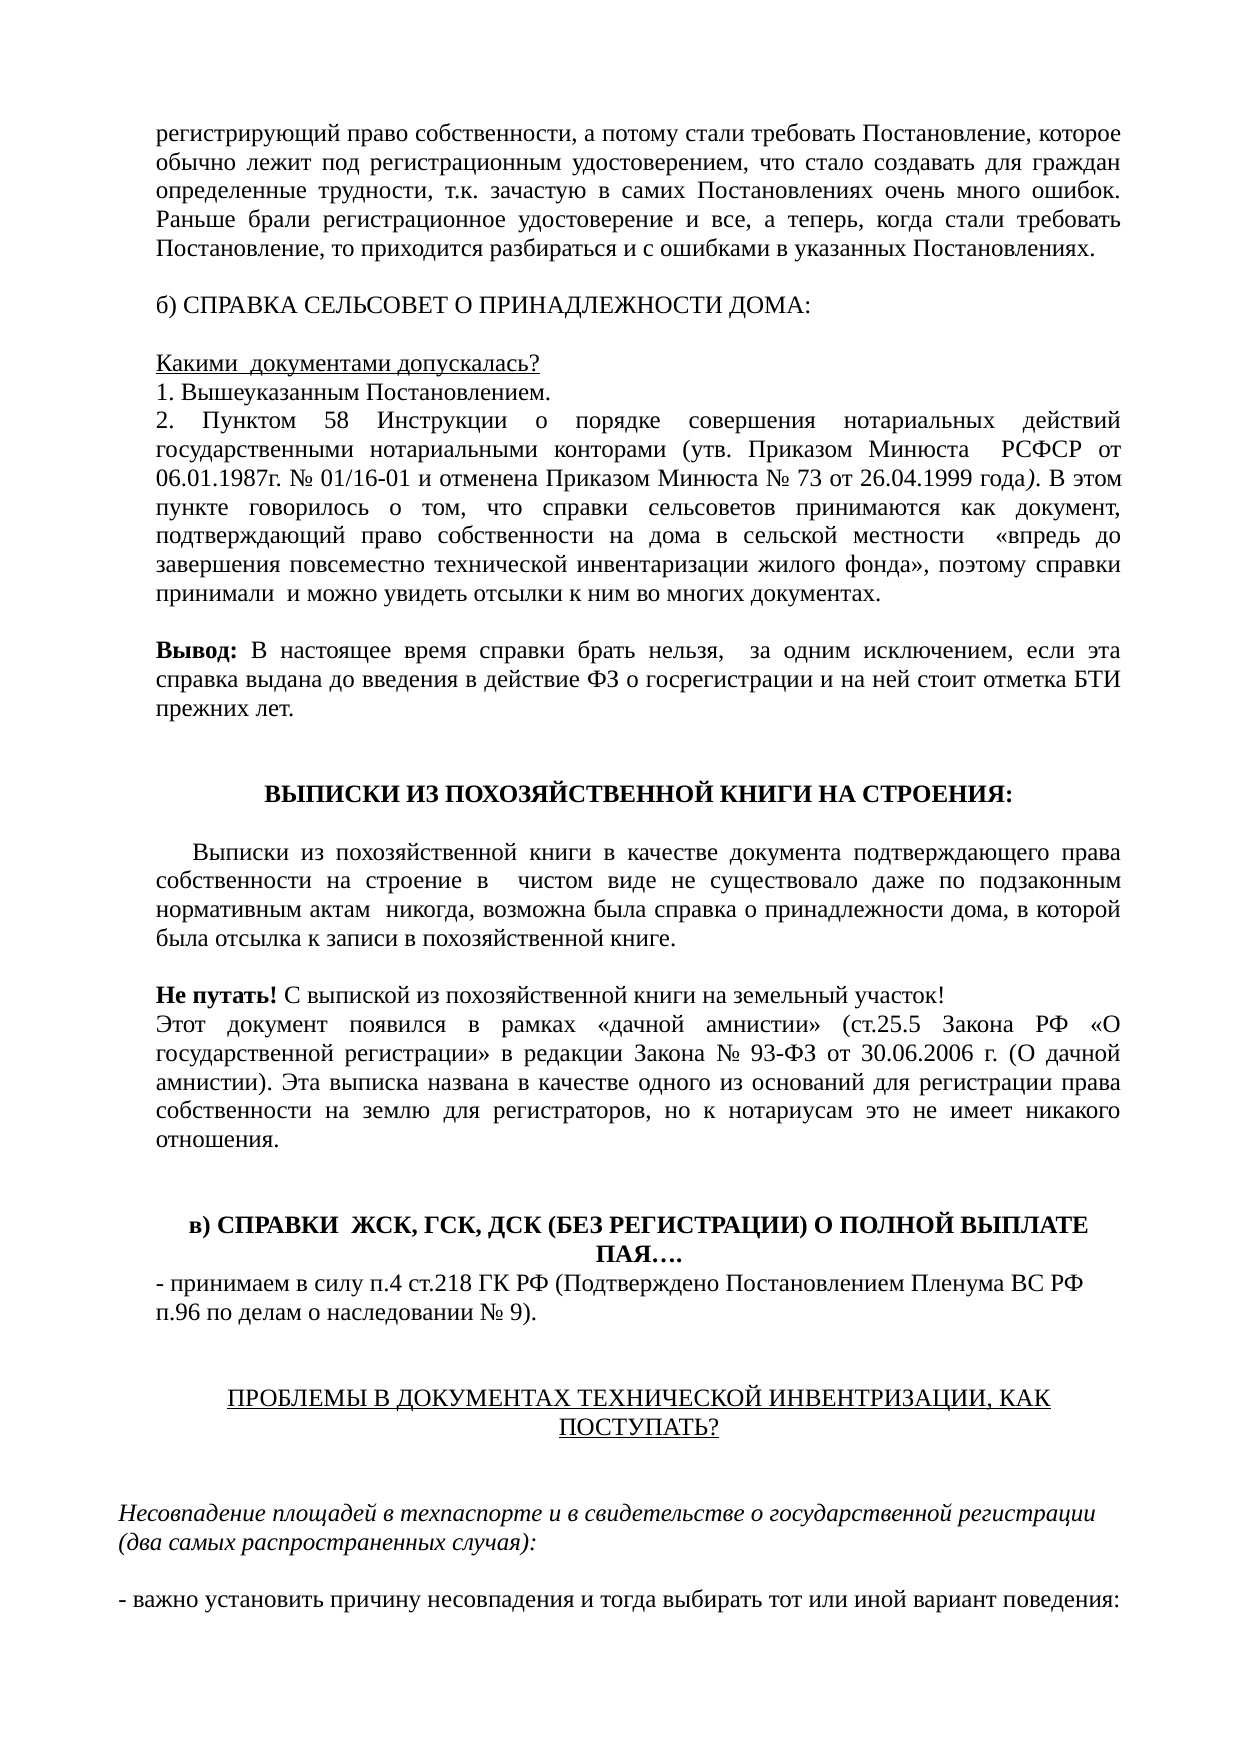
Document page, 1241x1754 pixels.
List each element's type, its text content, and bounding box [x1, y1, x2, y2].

text - принимаем в силу п.4 ст.218 ГК РФ (Подтверждено Постановлением Пленума ВС РФ п.96 по делам о наследовании № 9). [156, 1268, 1122, 1326]
text Выписки из похозяйственной книги в качестве документа подтверждающего права собственности на строение в чистом виде не существовало даже по подзаконным нормативным актам никогда, возможна была справка о принадлежности дома, в которой была отсылка к записи в похозяйственной книге. [156, 837, 1122, 952]
text - важно установить причину несовпадения и тогда выбирать тот или иной вариант поведения: [118, 1584, 1122, 1613]
text регистрирующий право собственности, а потому стали требовать Постановление, которое обычно лежит под регистрационным удостоверением, что стало создавать для граждан определенные трудности, т.к. зачастую в самих Постановлениях очень много ошибок. Раньше брали регистрационное удостоверение и все, а теперь, когда стали требовать Постановление, то приходится разбираться и с ошибками в указанных Постановлениях. [156, 118, 1122, 262]
text в) СПРАВКИ ЖСК, ГСК, ДСК (БЕЗ РЕГИСТРАЦИИ) О ПОЛНОЙ ВЫПЛАТЕ ПАЯ…. [156, 1211, 1122, 1268]
text 1. Вышеуказанным Постановлением. [156, 377, 1122, 406]
text ВЫПИСКИ ИЗ ПОХОЗЯЙСТВЕННОЙ КНИГИ НА СТРОЕНИЯ: [156, 779, 1122, 808]
text 2. Пунктом 58 Инструкции о порядке совершения нотариальных действий государственными нотариальными конторами (утв. Приказом Минюста РСФСР от 06.01.1987г. № 01/16-01 и отменена Приказом Минюста № 73 от 26.04.1999 года). В этом пункте говорилось о том, что справки сельсоветов принимаются как документ, подтверждающий право собственности на дома в сельской местности «впредь до завершения повсеместно технической инвентаризации жилого фонда», поэтому справки принимали и можно увидеть отсылки к ним во многих документах. [156, 406, 1122, 607]
text Какими документами допускалась? [156, 348, 1122, 377]
text Несовпадение площадей в техпаспорте и в свидетельстве о государственной регистрации (два самых распространенных случая): [118, 1498, 1122, 1556]
text Вывод: В настоящее время справки брать нельзя, за одним исключением, если эта справка выдана до введения в действие ФЗ о госрегистрации и на ней стоит отметка БТИ прежних лет. [156, 636, 1122, 722]
text Не путать! С выпиской из похозяйственной книги на земельный участок! [156, 981, 1122, 1009]
text ПРОБЛЕМЫ В ДОКУМЕНТАХ ТЕХНИЧЕСКОЙ ИНВЕНТРИЗАЦИИ, КАК ПОСТУПАТЬ? [156, 1383, 1122, 1441]
text б) СПРАВКА СЕЛЬСОВЕТ О ПРИНАДЛЕЖНОСТИ ДОМА: [156, 291, 1122, 319]
text Этот документ появился в рамках «дачной амнистии» (ст.25.5 Закона РФ «О государственной регистрации» в редакции Закона № 93-ФЗ от 30.06.2006 г. (О дачной амнистии). Эта выписка названа в качестве одного из оснований для регистрации права собственности на землю для регистраторов, но к нотариусам это не имеет никакого отношения. [156, 1009, 1122, 1153]
